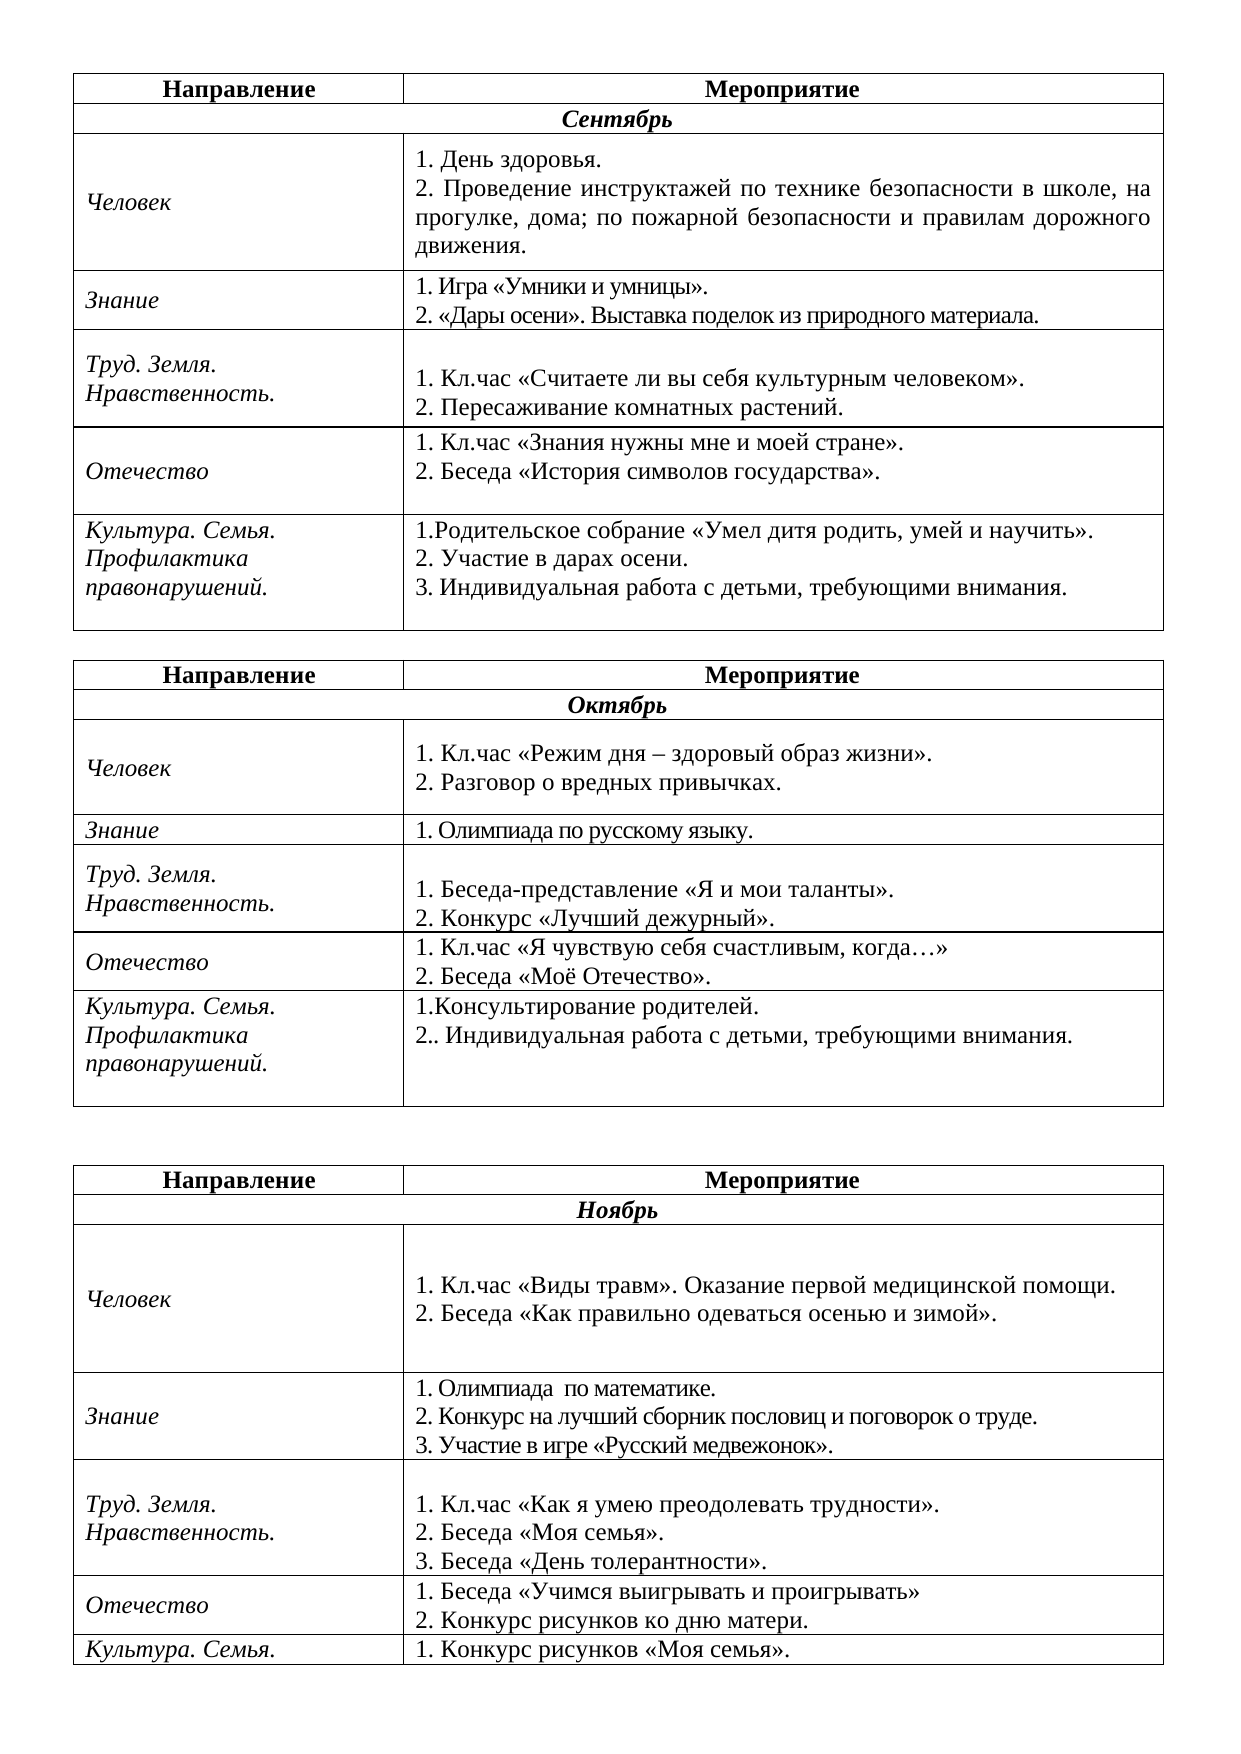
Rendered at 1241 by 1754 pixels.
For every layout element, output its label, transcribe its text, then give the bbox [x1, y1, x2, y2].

table_header Мероприятие [404, 1166, 412, 1194]
table_header Мероприятие [1152, 1166, 1163, 1194]
table_cell 1.Консультирование родителей. 2.. Индивидуальная работа с детьми, требующими внимания. [404, 991, 1163, 1106]
table_cell Труд. Земля. Нравственность. [74, 1460, 403, 1575]
table_header Направление [393, 74, 403, 103]
table_header Направление [74, 1166, 85, 1194]
table_cell Культура. Семья. Профилактика правонарушений. [74, 991, 403, 1106]
table_cell Отечество [74, 933, 403, 990]
table_cell Труд. Земля. Нравственность. [74, 330, 403, 426]
table_cell Знание [74, 271, 403, 328]
table_cell 1. Кл.час «Знания нужны мне и моей стране». 2. Беседа «История символов государства». [1141, 428, 1163, 514]
table_cell 1. Кл.час «Считаете ли вы себя культурным человеком». 2. Пересаживание комнатных растений. [404, 330, 1163, 426]
table_cell 1. Игра «Умники и умницы». 2. «Дары осени». Выставка поделок из природного материала. [404, 271, 1163, 328]
table_cell Человек [74, 1225, 403, 1372]
table_cell 1. Олимпиада по русскому языку. [404, 815, 1163, 844]
table_cell Октябрь [74, 690, 1163, 719]
table_cell 1. Олимпиада по математике. 2. Конкурс на лучший сборник пословиц и поговорок о труде. 3. Участие в игре «Русский медвежонок». [404, 1373, 1163, 1459]
table_header Мероприятие [404, 661, 412, 689]
table_cell Человек [74, 720, 403, 814]
table_header Направление [74, 661, 85, 689]
table_header Направление [393, 661, 403, 689]
table_header Направление [74, 74, 85, 103]
table_cell 1. Кл.час «Режим дня – здоровый образ жизни». 2. Разговор о вредных привычках. [404, 720, 1163, 814]
table_cell Сентябрь [74, 104, 1163, 133]
table_cell Труд. Земля. Нравственность. [74, 845, 403, 931]
table_cell Знание [74, 1373, 403, 1459]
table_cell 1. Кл.час «Как я умею преодолевать трудности». 2. Беседа «Моя семья». 3. Беседа «День толерантности». [404, 1460, 1163, 1575]
table_cell 1. День здоровья. 2. Проведение инструктажей по технике безопасности в школе, на прогулке, дома; по пожарной безопасности и правилам дорожного движения. [404, 134, 1163, 270]
table_cell 1. Кл.час «Виды травм». Оказание первой медицинской помощи. 2. Беседа «Как правильно одеваться осенью и зимой». [404, 1225, 1163, 1372]
table_cell 1.Родительское собрание «Умел дитя родить, умей и научить». 2. Участие в дарах осени. 3. Индивидуальная работа с детьми, требующими внимания. [404, 515, 1163, 630]
table_cell Отечество [74, 1576, 403, 1633]
table_cell Знание [74, 815, 403, 844]
table_cell Человек [74, 134, 403, 270]
table_header Мероприятие [404, 74, 412, 103]
table_cell Отечество [74, 428, 403, 514]
table_header Мероприятие [1152, 74, 1163, 103]
table_cell 1. Беседа-представление «Я и мои таланты». 2. Конкурс «Лучший дежурный». [404, 845, 1163, 931]
table_cell 1. Конкурс рисунков «Моя семья». [404, 1635, 1163, 1664]
table_cell Культура. Семья. [74, 1635, 403, 1664]
table_header Направление [393, 1166, 403, 1194]
table_cell Ноябрь [74, 1195, 1163, 1224]
table_header Мероприятие [1152, 661, 1163, 689]
table_cell Культура. Семья. Профилактика правонарушений. [74, 515, 403, 630]
